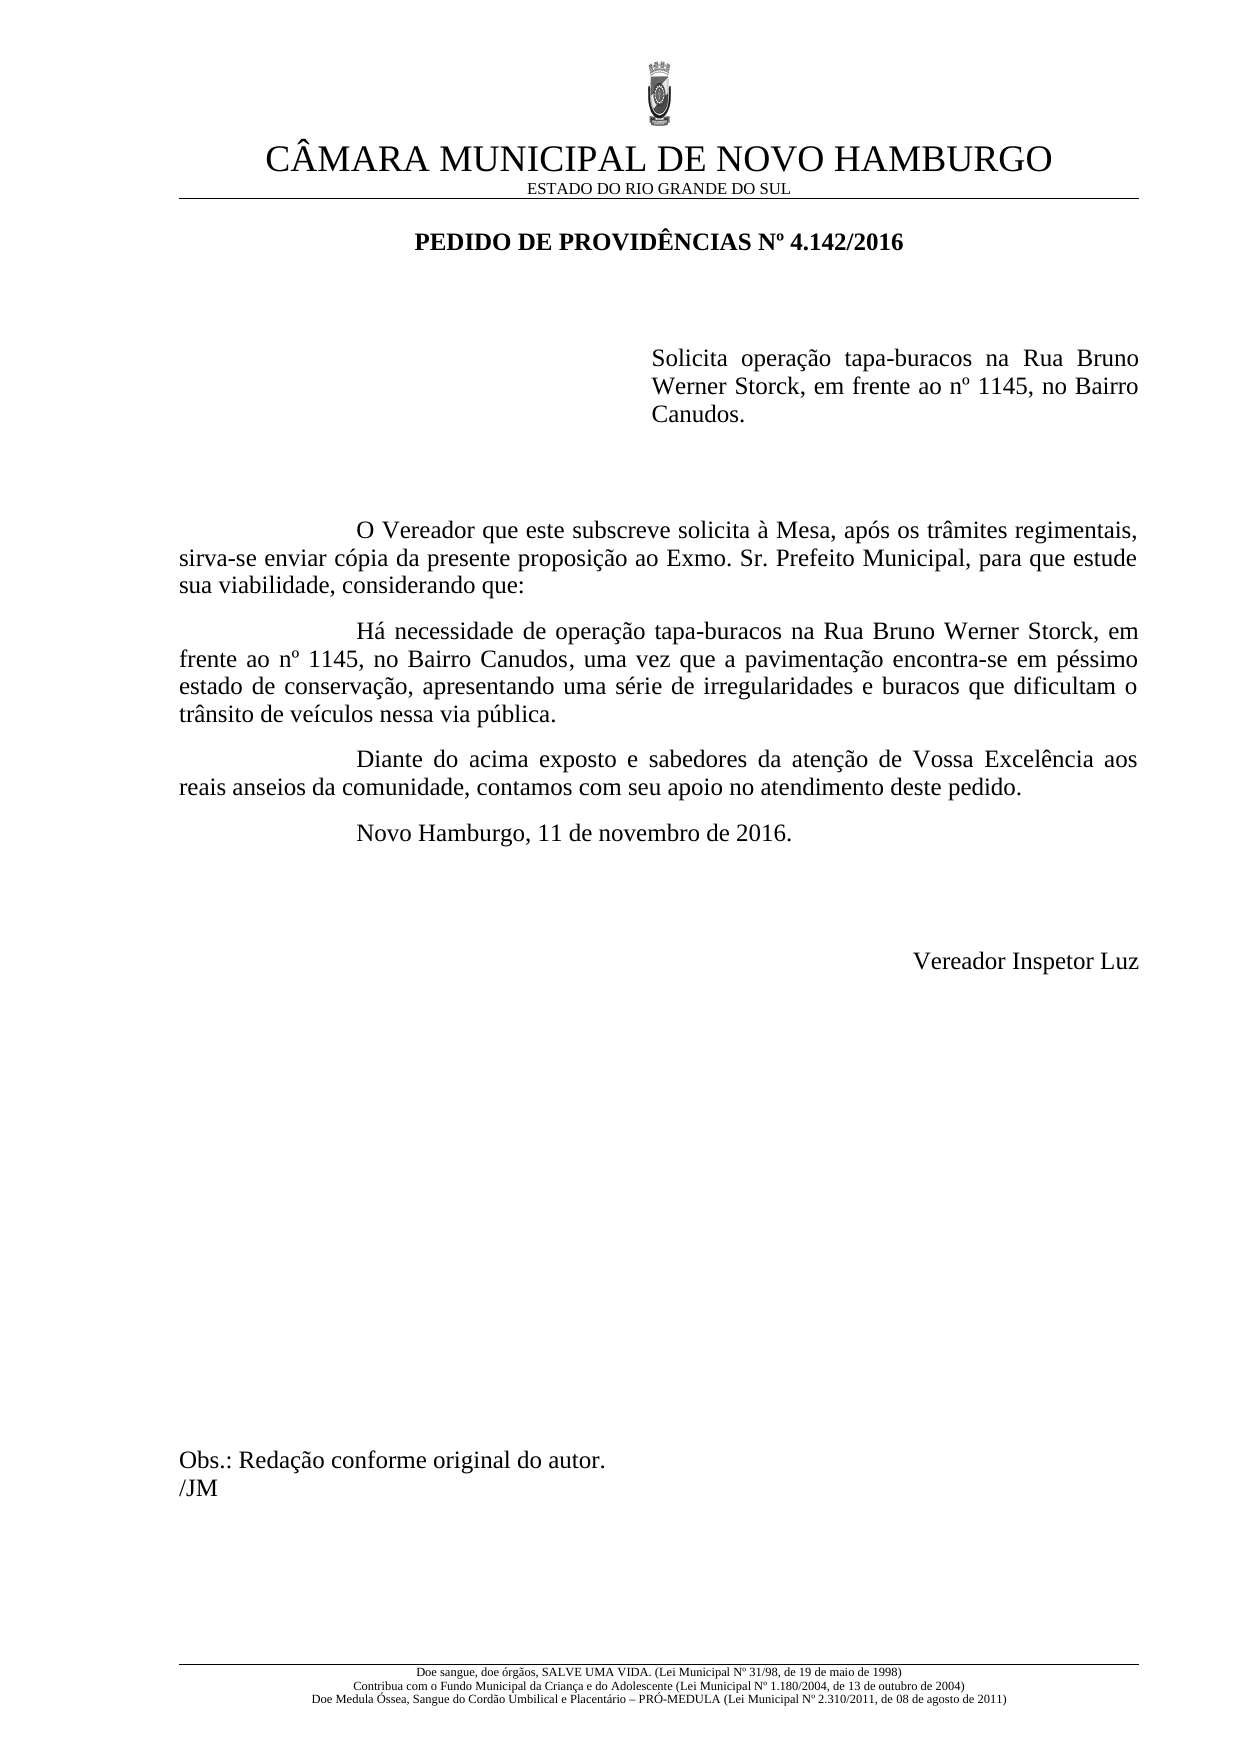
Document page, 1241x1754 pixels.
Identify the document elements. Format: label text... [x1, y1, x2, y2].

text Diante do acima exposto e sabedores da atenção de Vossa Excelência aos reais anseios da comunidade, contamos com seu apoio no atendimento deste pedido. [179, 746, 1139, 801]
text Obs.: Redação conforme original do autor. [179, 1446, 1139, 1474]
text Vereador Inspetor Luz [179, 947, 1139, 975]
text /JM [179, 1474, 1139, 1501]
text Novo Hamburgo, 11 de novembro de 2016. [179, 819, 1139, 846]
text Há necessidade de operação tapa-buracos na Rua Bruno Werner Storck, em frente ao nº 1145, no Bairro Canudos, uma vez que a pavimentação encontra-se em péssimo estado de conservação, apresentando uma série de irregularidades e buracos que dificultam o trânsito de veículos nessa via pública. [179, 617, 1139, 728]
text O Vereador que este subscreve solicita à Mesa, após os trâmites regimentais, sirva-se enviar cópia da presente proposição ao Exmo. Sr. Prefeito Municipal, para que estude sua viabilidade, considerando que: [179, 516, 1139, 599]
text Solicita operação tapa-buracos na Rua Bruno Werner Storck, em frente ao nº 1145, no Bairro Canudos. [651, 344, 1139, 428]
text PEDIDO DE PROVIDÊNCIAS Nº 4.142/2016 [179, 228, 1139, 256]
